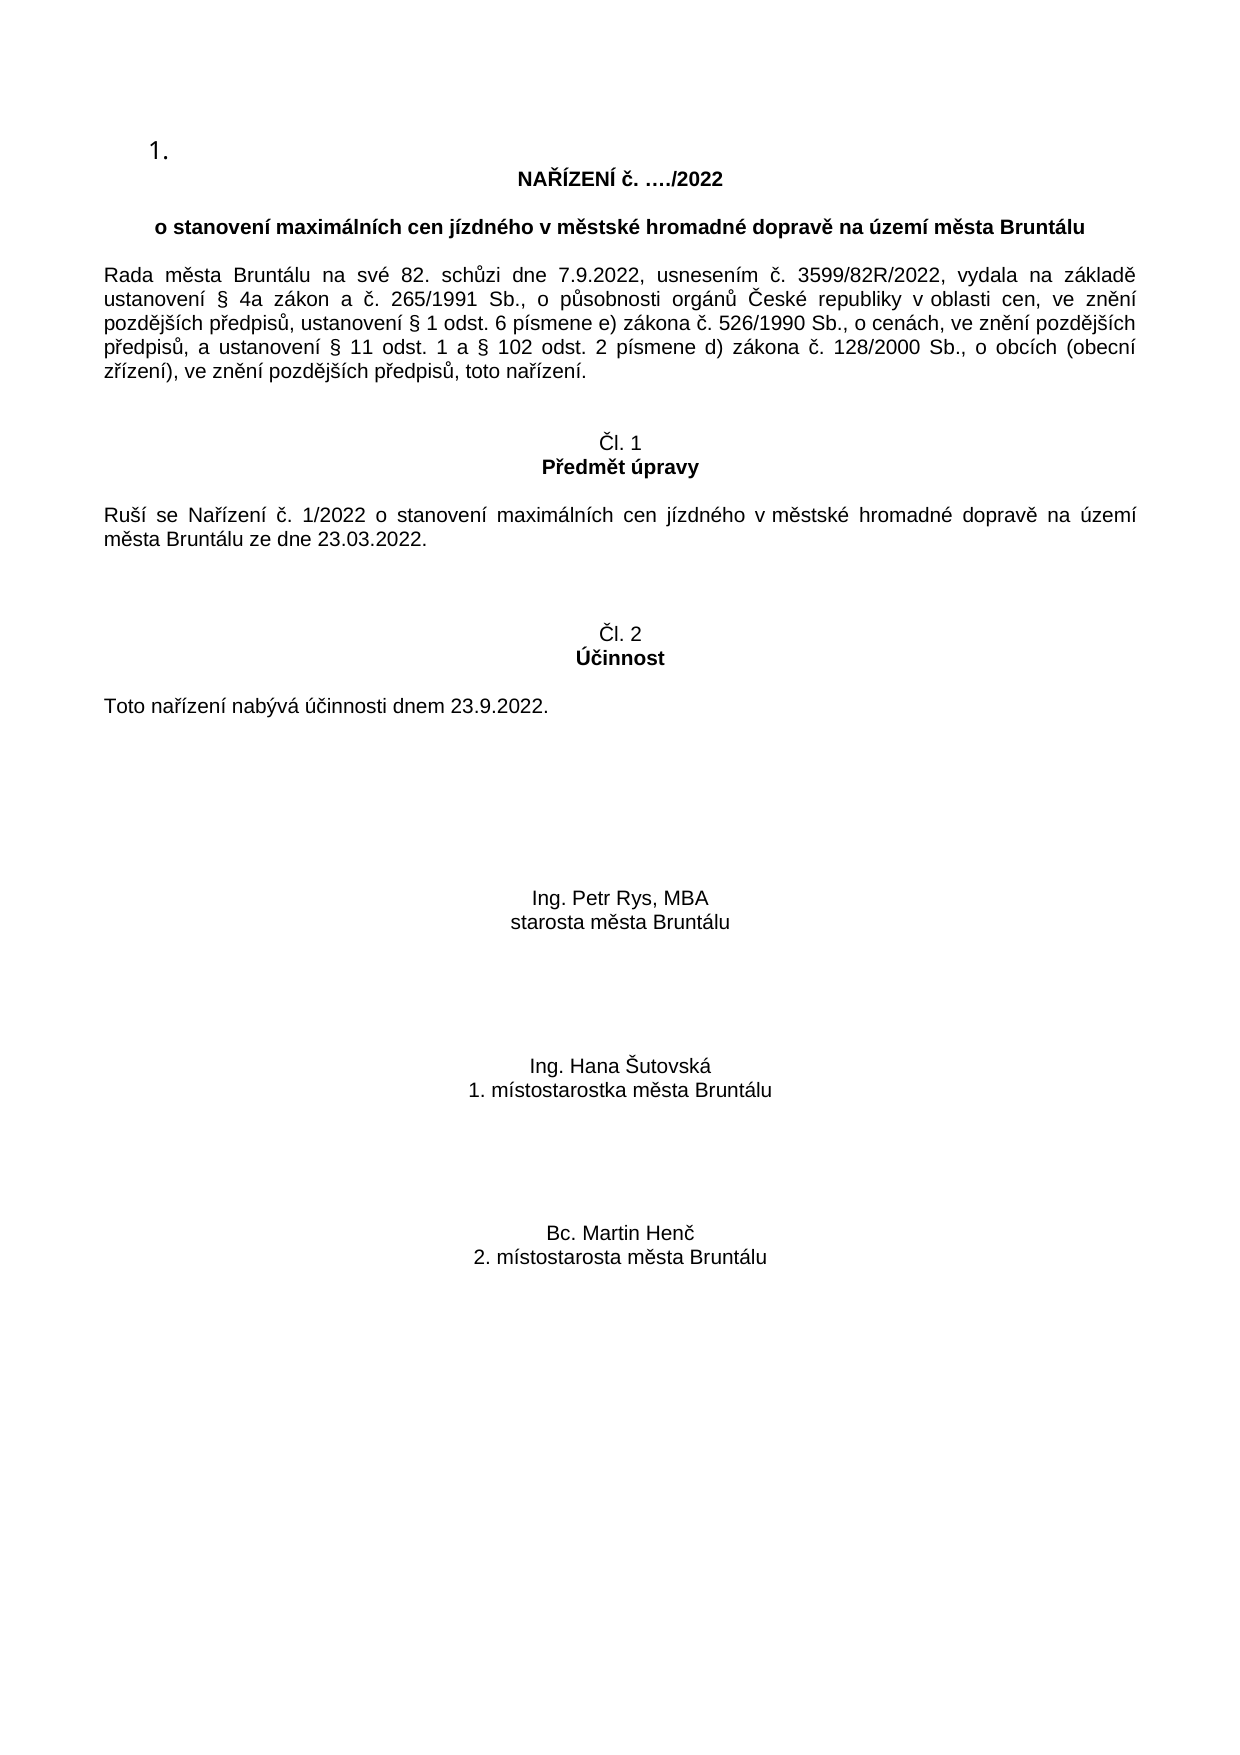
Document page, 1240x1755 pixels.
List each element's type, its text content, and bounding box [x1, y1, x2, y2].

text NAŘÍZENÍ č. …./2022 [103, 167, 1137, 191]
text Účinnost [103, 646, 1137, 670]
text Čl. 1 [103, 431, 1137, 454]
text o stanovení maximálních cen jízdného v městské hromadné dopravě na území města Bruntálu [103, 215, 1137, 239]
text Ing. Petr Rys, MBA [103, 886, 1137, 910]
text Čl. 2 [103, 622, 1137, 646]
text Bc. Martin Henč 2. místostarosta města Bruntálu [103, 1221, 1137, 1269]
text Ing. Hana Šutovská 1. místostarostka města Bruntálu [103, 1053, 1137, 1101]
text Rada města Bruntálu na své 82. schůzi dne 7.9.2022, usnesením č. 3599/82R/2022, vydala na základě ustanovení § 4a zákon a č. 265/1991 Sb., o působnosti orgánů České republiky v oblasti cen, ve znění pozdějších předpisů, ustanovení § 1 odst. 6 písmene e) zákona č. 526/1990 Sb., o cenách, ve znění pozdějších předpisů, a ustanovení § 11 odst. 1 a § 102 odst. 2 písmene d) zákona č. 128/2000 Sb., o obcích (obecní zřízení), ve znění pozdějších předpisů, toto nařízení. [103, 263, 1137, 383]
text Toto nařízení nabývá účinnosti dnem 23.9.2022. [103, 694, 1137, 718]
text starosta města Bruntálu [103, 910, 1137, 934]
text Ruší se Nařízení č. 1/2022 o stanovení maximálních cen jízdného v městské hromadné dopravě na území města Bruntálu ze dne 23.03.2022. [103, 502, 1137, 550]
text Předmět úpravy [103, 454, 1137, 478]
